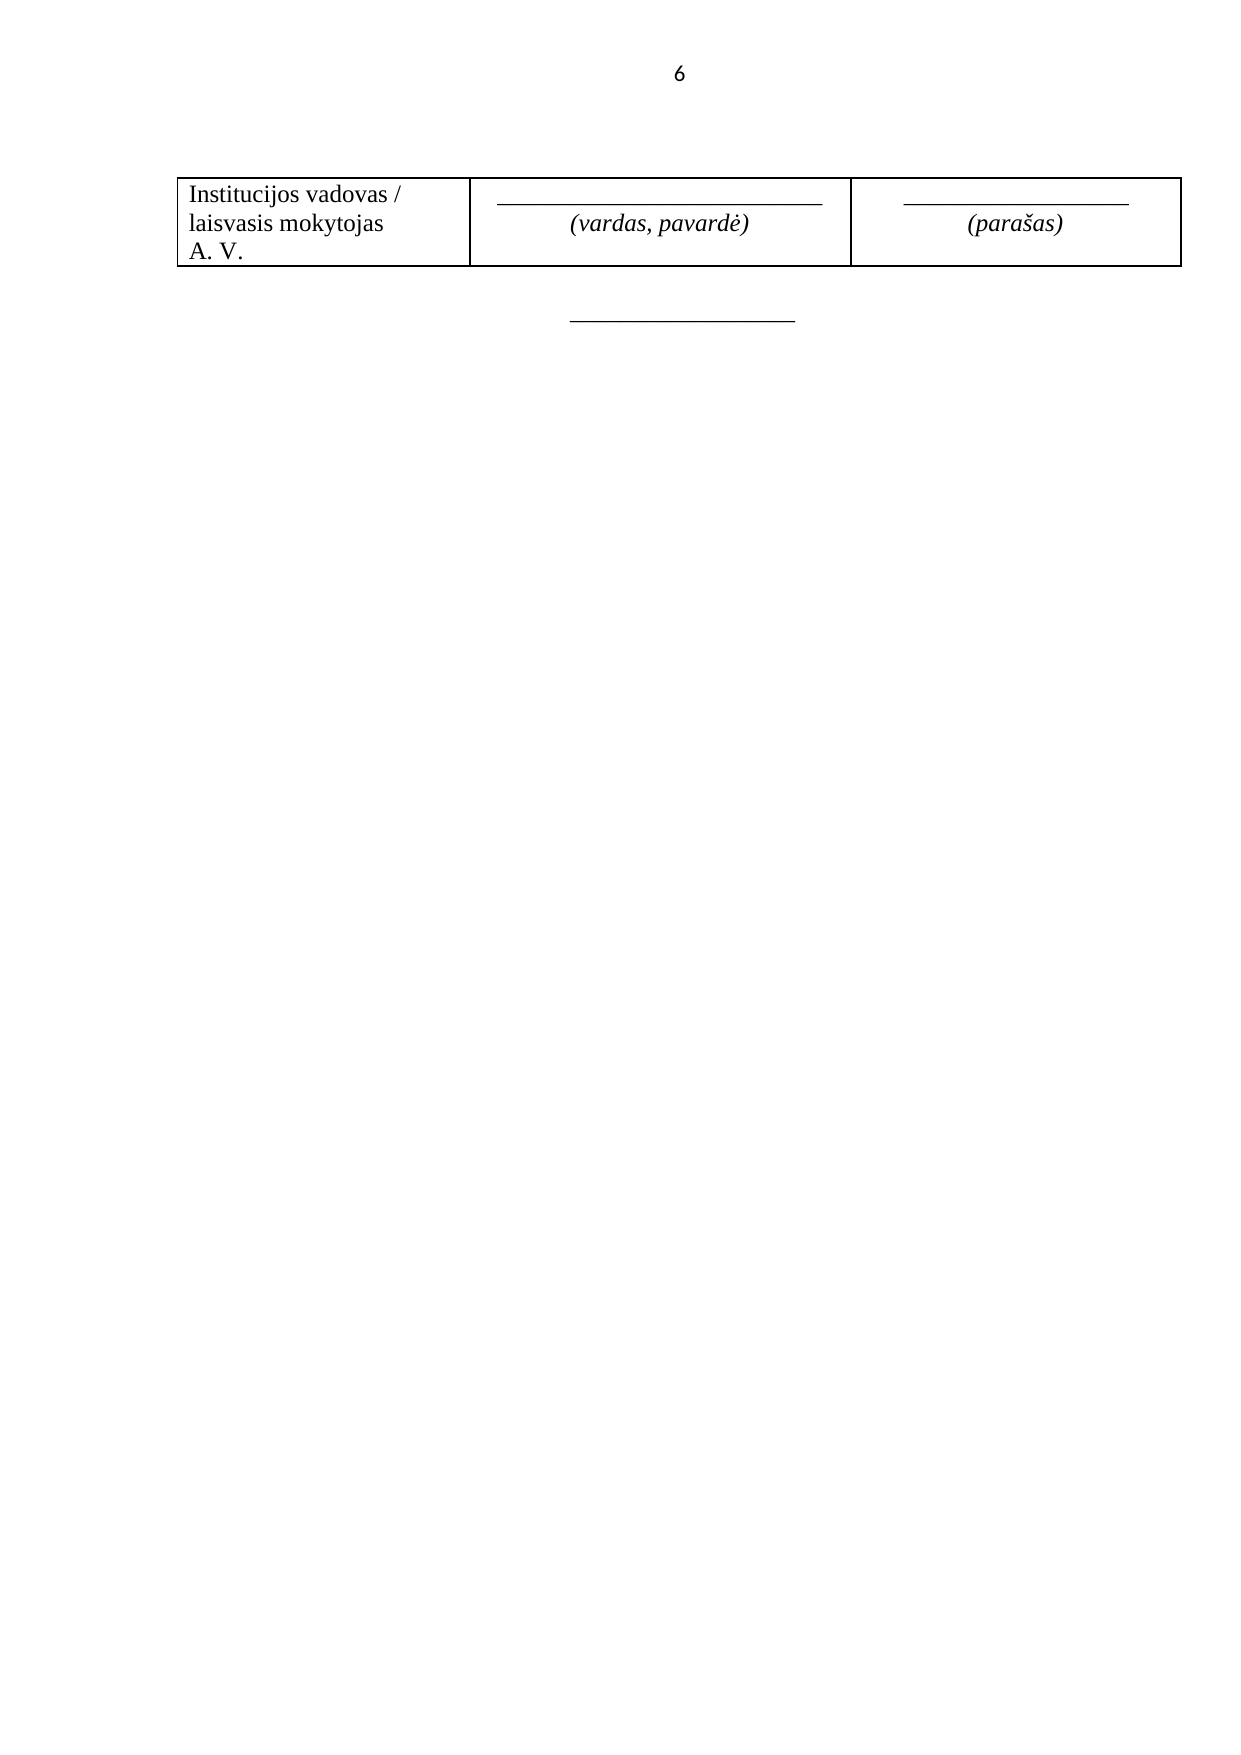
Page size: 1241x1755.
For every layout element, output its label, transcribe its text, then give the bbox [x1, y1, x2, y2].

table_header __________________ (parašas) [852, 179, 1180, 265]
text __________________ [177, 296, 1181, 324]
table_header __________________________ (vardas, pavardė) [471, 179, 850, 265]
table_header Institucijos vadovas / laisvasis mokytojas A. V. [178, 179, 469, 265]
